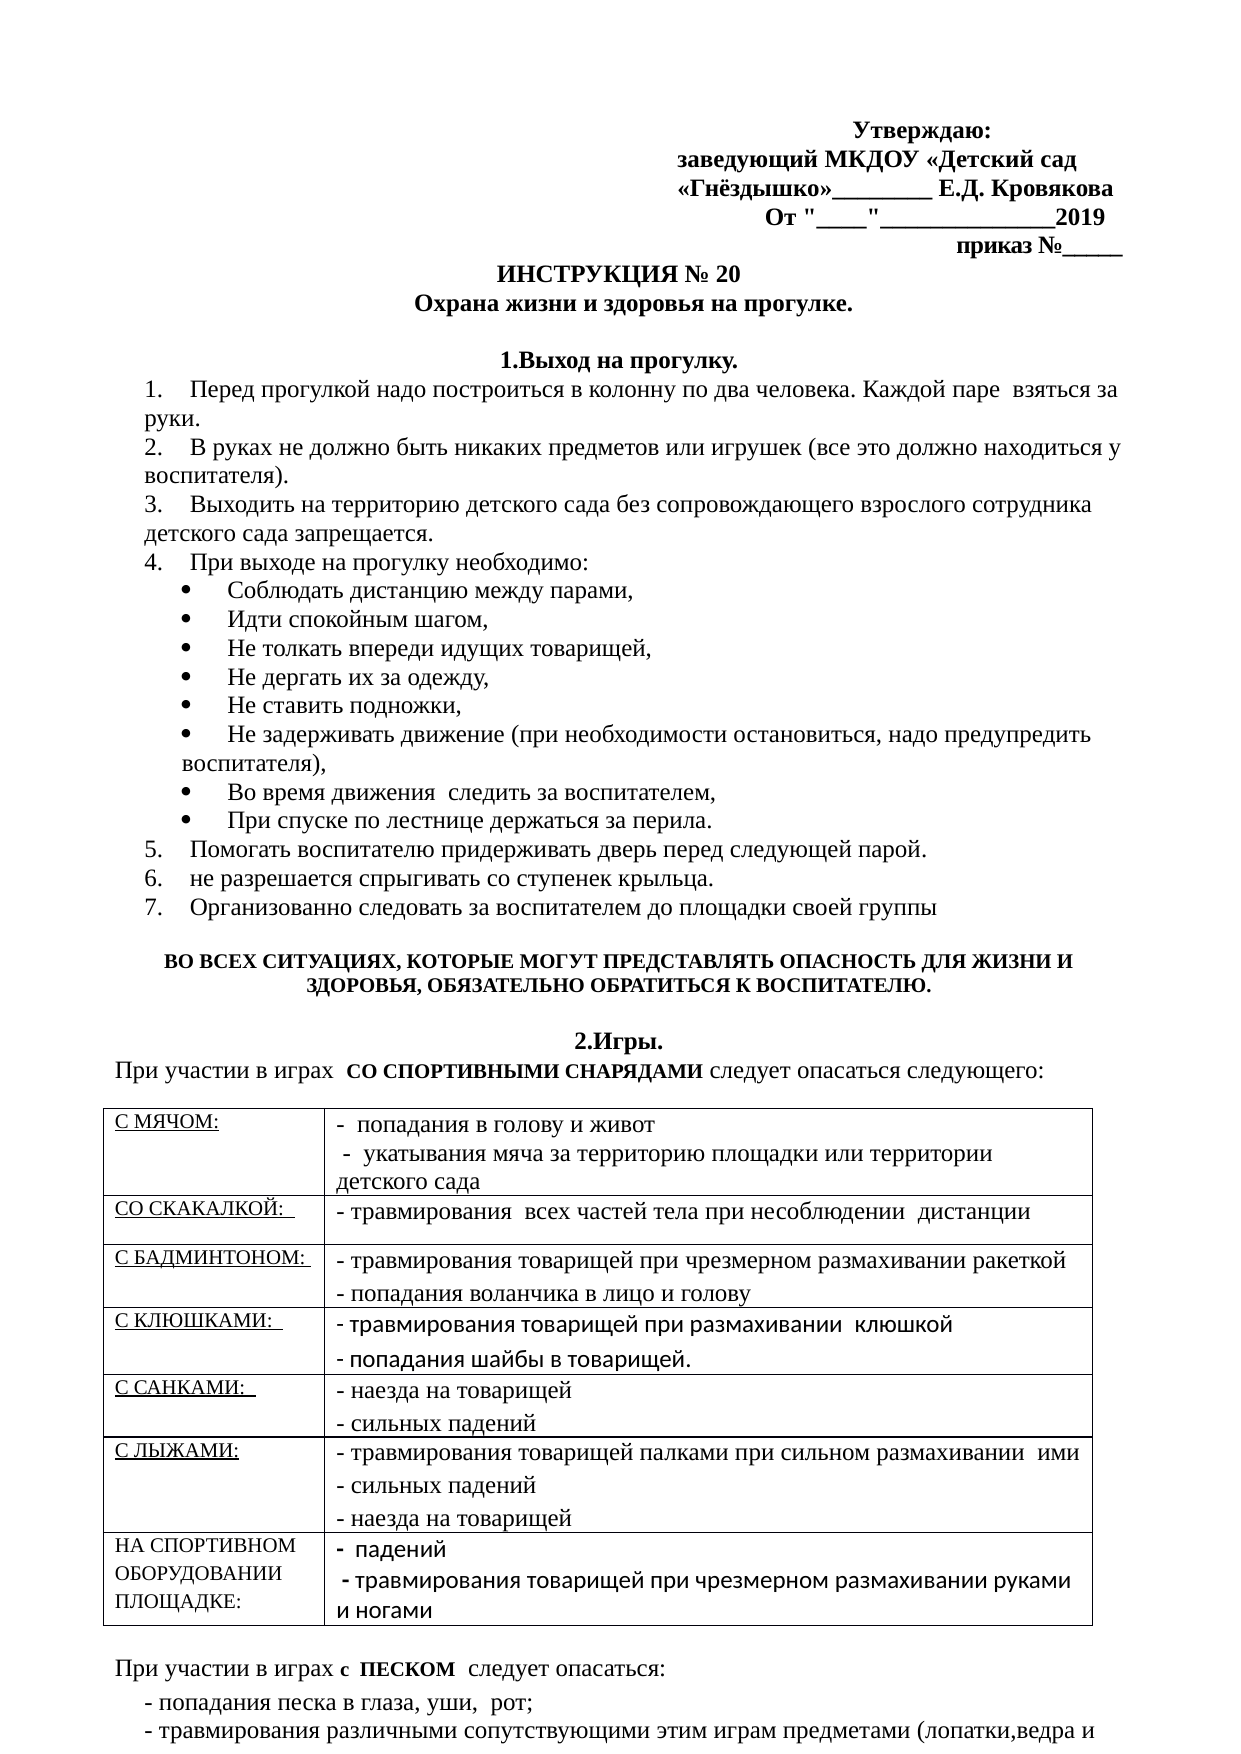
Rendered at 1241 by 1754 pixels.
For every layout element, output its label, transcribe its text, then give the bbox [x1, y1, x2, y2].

table_cell С ЛЫЖАМИ: [104, 1438, 324, 1532]
table_header С МЯЧОМ: [104, 1109, 324, 1195]
text «Гнёздышко»________ Е.Д. Кровякова [114, 173, 1123, 202]
table_header - попадания в голову и живот - укатывания мяча за территорию площадки или территории детского сада [325, 1109, 1092, 1195]
table_cell - падений - травмирования товарищей при чрезмерном размахивании руками и ногами [325, 1533, 1092, 1625]
list Соблюдать дистанцию между парами, [182, 576, 1123, 604]
list Не задерживать движение (при необходимости остановиться, надо предупредить воспитателя), [182, 719, 1123, 777]
list не разрешается спрыгивать со ступенек крыльца. [144, 863, 1123, 892]
table_cell - травмирования всех частей тела при несоблюдении дистанции [325, 1196, 1092, 1244]
list Выходить на территорию детского сада без сопровождающего взрослого сотрудника детского сада запрещается. [144, 489, 1123, 547]
text При участии в играх с ПЕСКОМ следует опасаться: [114, 1653, 1123, 1682]
table_cell - травмирования товарищей при размахивании клюшкой - попадания шайбы в товарищей. [325, 1308, 1092, 1374]
list Организованно следовать за воспитателем до площадки своей группы [144, 892, 1123, 921]
table_cell - травмирования товарищей палками при сильном размахивании ими - сильных падений - наезда на товарищей [325, 1438, 1092, 1532]
list Помогать воспитателю придерживать дверь перед следующей парой. [144, 834, 1123, 863]
text ИНСТРУКЦИЯ № 20 [114, 259, 1123, 288]
table_cell НА СПОРТИВНОМ ОБОРУДОВАНИИ ПЛОЩАДКЕ: [104, 1533, 324, 1625]
list При спуске по лестнице держаться за перила. [182, 806, 1123, 834]
list Во время движения следить за воспитателем, [182, 777, 1123, 806]
table_cell С КЛЮШКАМИ: [104, 1308, 324, 1374]
text 1.Выход на прогулку. [114, 346, 1123, 374]
list Идти спокойным шагом, [182, 604, 1123, 633]
text заведующий МКДОУ «Детский сад [114, 144, 1123, 173]
text 2.Игры. [114, 1026, 1123, 1055]
text Утверждаю: [114, 116, 1123, 144]
table_cell - травмирования товарищей при чрезмерном размахивании ракеткой - попадания воланчика в лицо и голову [325, 1245, 1092, 1307]
text Охрана жизни и здоровья на прогулке. [144, 288, 1123, 317]
text ВО ВСЕХ СИТУАЦИЯХ, КОТОРЫЕ МОГУТ ПРЕДСТАВЛЯТЬ ОПАСНОСТЬ ДЛЯ ЖИЗНИ И ЗДОРОВЬЯ, ОБЯЗАТЕЛЬНО ОБРАТИТЬСЯ К ВОСПИТАТЕЛЮ. [114, 949, 1123, 997]
list В руках не должно быть никаких предметов или игрушек (все это должно находиться у воспитателя). [144, 432, 1123, 489]
list Не ставить подножки, [182, 691, 1123, 719]
list При выходе на прогулку необходимо: [144, 547, 1123, 576]
text - травмирования различными сопутствующими этим играм предметами (лопатки,ведра и [144, 1715, 1123, 1744]
table_cell СО СКАКАЛКОЙ: [104, 1196, 324, 1244]
text При участии в играх СО СПОРТИВНЫМИ СНАРЯДАМИ следует опасаться следующего: [114, 1055, 1123, 1084]
text От "____"______________2019 [114, 202, 1123, 231]
table_cell С САНКАМИ: [104, 1375, 324, 1436]
text - попадания песка в глаза, уши, рот; [144, 1687, 1123, 1715]
table_cell С БАДМИНТОНОМ: [104, 1245, 324, 1307]
list Не дергать их за одежду, [182, 662, 1123, 691]
list Не толкать впереди идущих товарищей, [182, 633, 1123, 662]
list Перед прогулкой надо построиться в колонну по два человека. Каждой паре взяться за руки. [144, 374, 1123, 432]
table_cell - наезда на товарищей - сильных падений [325, 1375, 1092, 1436]
text приказ №_____ [138, 231, 1123, 259]
